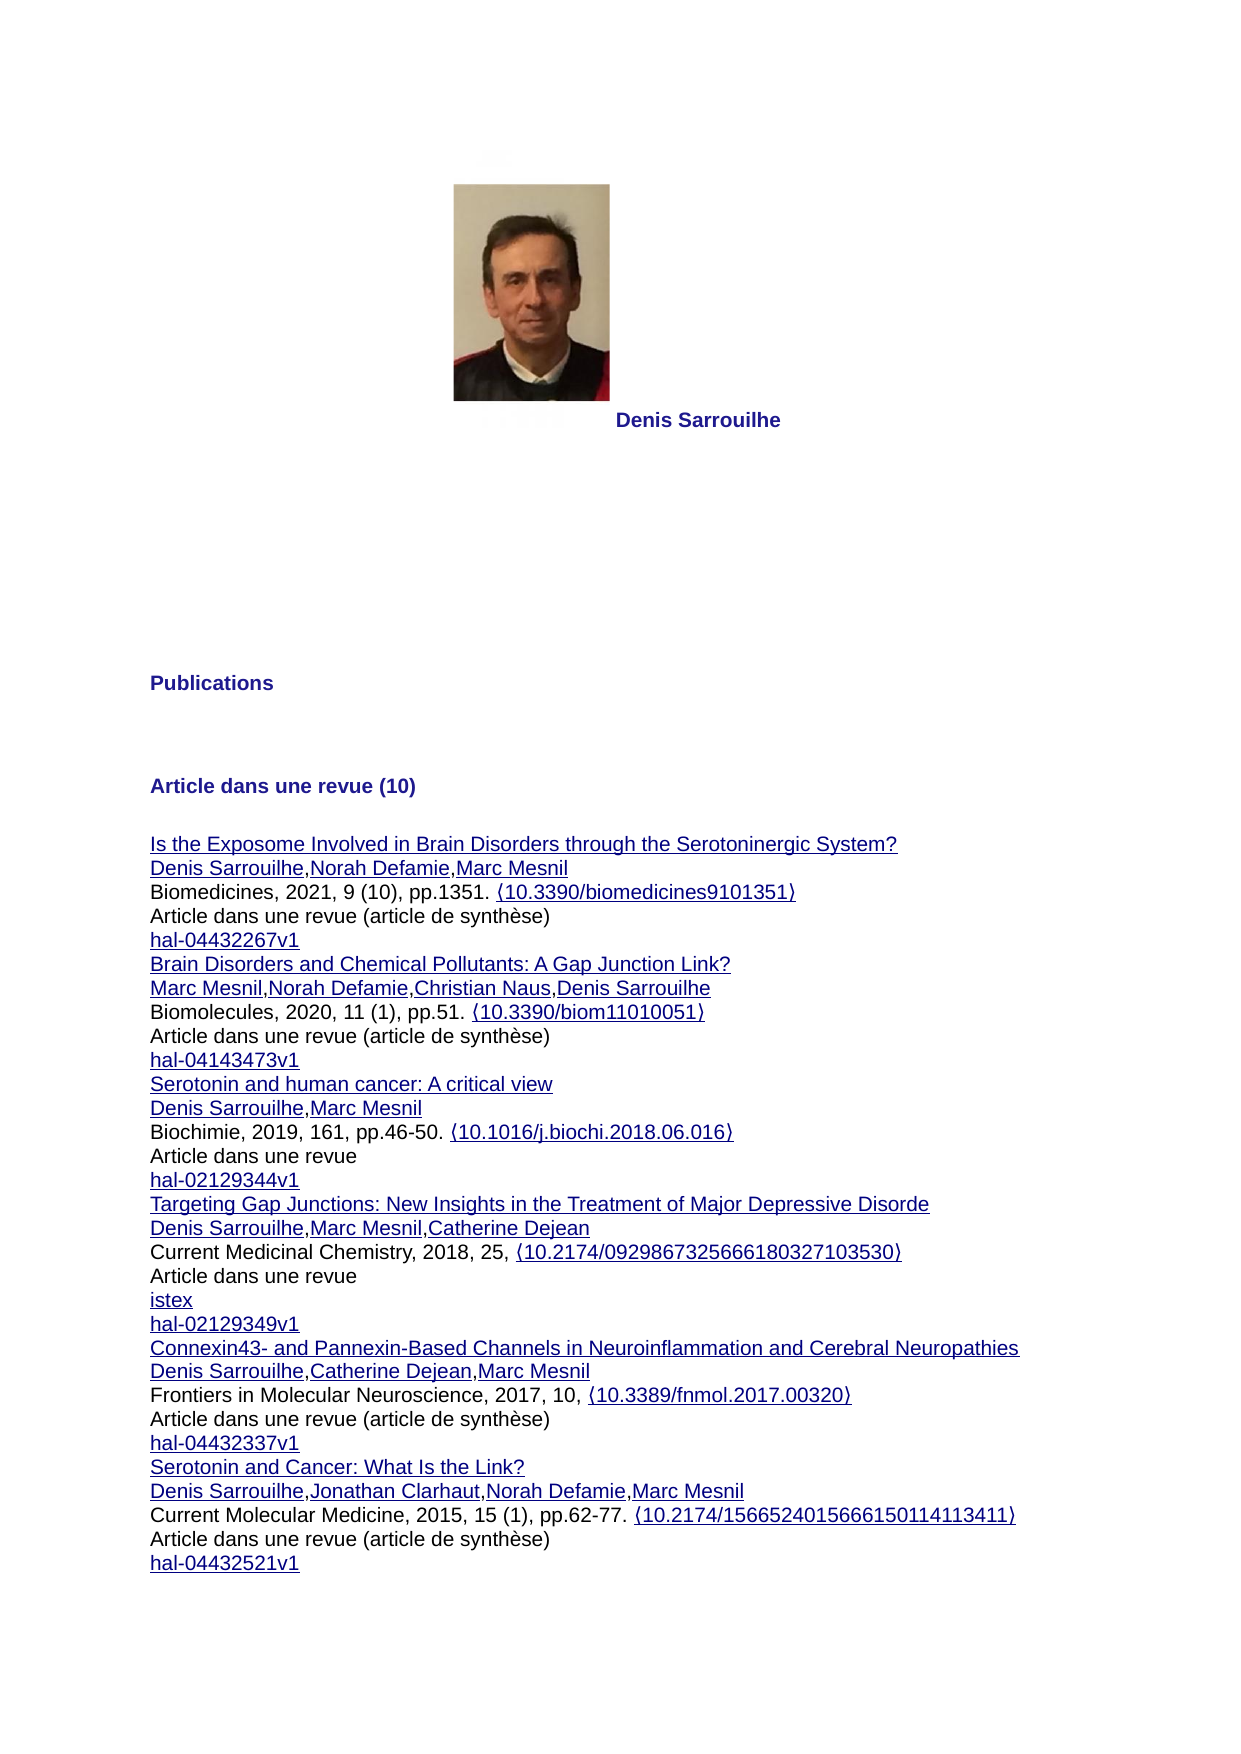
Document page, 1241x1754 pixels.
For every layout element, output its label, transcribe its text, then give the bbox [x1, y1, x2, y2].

table_cell Serotonin and Cancer: What Is the Link? Denis Sarrouilhe,Jonathan Clarhaut,Norah Defamie,Marc Mesnil Current Molecular Medicine, 2015, 15 (1), pp.62-77. ⟨10.2174/1566524015666150114113411⟩ Article dans une revue (article de synthèse) hal-04432521v1 [150, 1455, 1090, 1575]
subtitle Denis Sarrouilhe [150, 150, 1090, 432]
subtitle Article dans une revue (10) [150, 774, 1090, 798]
picture [453, 150, 610, 428]
table_cell Serotonin and human cancer: A critical view Denis Sarrouilhe,Marc Mesnil Biochimie, 2019, 161, pp.46-50. ⟨10.1016/j.biochi.2018.06.016⟩ Article dans une revue hal-02129344v1 [150, 1072, 1090, 1192]
table_cell Targeting Gap Junctions: New Insights in the Treatment of Major Depressive Disorde Denis Sarrouilhe,Marc Mesnil,Catherine Dejean Current Medicinal Chemistry, 2018, 25, ⟨10.2174/0929867325666180327103530⟩ Article dans une revue istex hal-02129349v1 [150, 1192, 1090, 1335]
subtitle Publications [150, 671, 1090, 695]
table_header Is the Exposome Involved in Brain Disorders through the Serotoninergic System? Denis Sarrouilhe,Norah Defamie,Marc Mesnil Biomedicines, 2021, 9 (10), pp.1351. ⟨10.3390/biomedicines9101351⟩ Article dans une revue (article de synthèse) hal-04432267v1 [150, 832, 1090, 952]
table_cell Connexin43- and Pannexin-Based Channels in Neuroinflammation and Cerebral Neuropathies Denis Sarrouilhe,Catherine Dejean,Marc Mesnil Frontiers in Molecular Neuroscience, 2017, 10, ⟨10.3389/fnmol.2017.00320⟩ Article dans une revue (article de synthèse) hal-04432337v1 [150, 1335, 1090, 1455]
table_cell Brain Disorders and Chemical Pollutants: A Gap Junction Link? Marc Mesnil,Norah Defamie,Christian Naus,Denis Sarrouilhe Biomolecules, 2020, 11 (1), pp.51. ⟨10.3390/biom11010051⟩ Article dans une revue (article de synthèse) hal-04143473v1 [150, 952, 1090, 1072]
